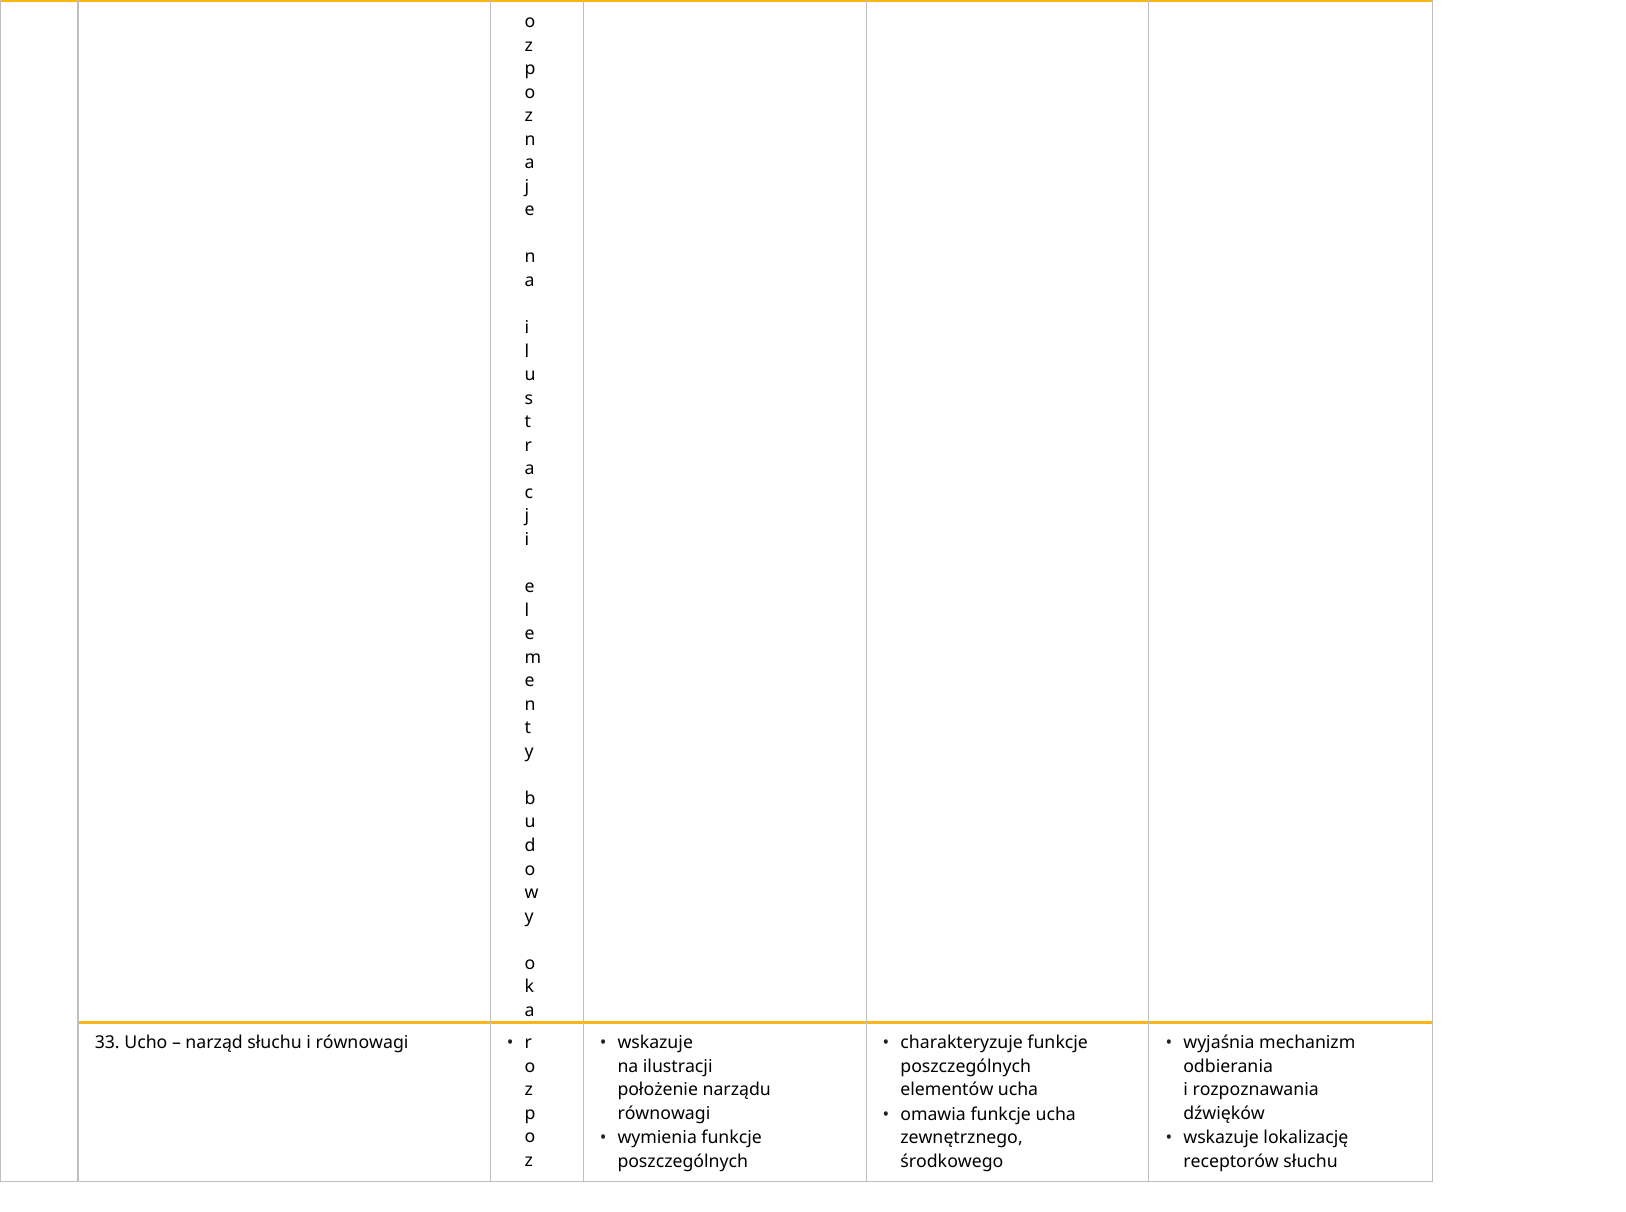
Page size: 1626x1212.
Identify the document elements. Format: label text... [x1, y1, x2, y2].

table_cell 33. Ucho – narząd słuchu i równowagi [79, 1024, 490, 1181]
table_cell charakteryzuje funkcje poszczególnych elementów ucha omawia funkcje ucha zewnętrznego, środkowego [867, 1024, 1148, 1181]
table_cell rozpoznaje na ilustracji elementy budowy ucha wyróżnia ucho zewnętrzne, środkowe i wewnętrzne [491, 1024, 583, 1181]
table_cell [1149, 2, 1432, 1021]
table_cell omawia znaczenie zmysłów w życiu człowieka rozróżnia w narządzie wzroku aparat ochronny oka i gałkę oczną wymienia elementy wchodzące w skład aparatu ochronnego oka rozpoznaje na ilustracji elementy budowy oka [491, 2, 583, 1021]
table_cell wyjaśnia mechanizm odbierania i rozpoznawania dźwięków wskazuje lokalizację receptorów słuchu [1149, 1024, 1432, 1181]
table_cell wskazuje na ilustracji położenie narządu równowagi wymienia funkcje poszczególnych [584, 1024, 866, 1181]
table_cell [584, 2, 866, 1021]
table_cell VIII. Narządy zmysłów [1, 2, 77, 1181]
table_cell 32. Budowa i działanie narządu wzroku [79, 2, 490, 1021]
table_cell [867, 2, 1148, 1021]
